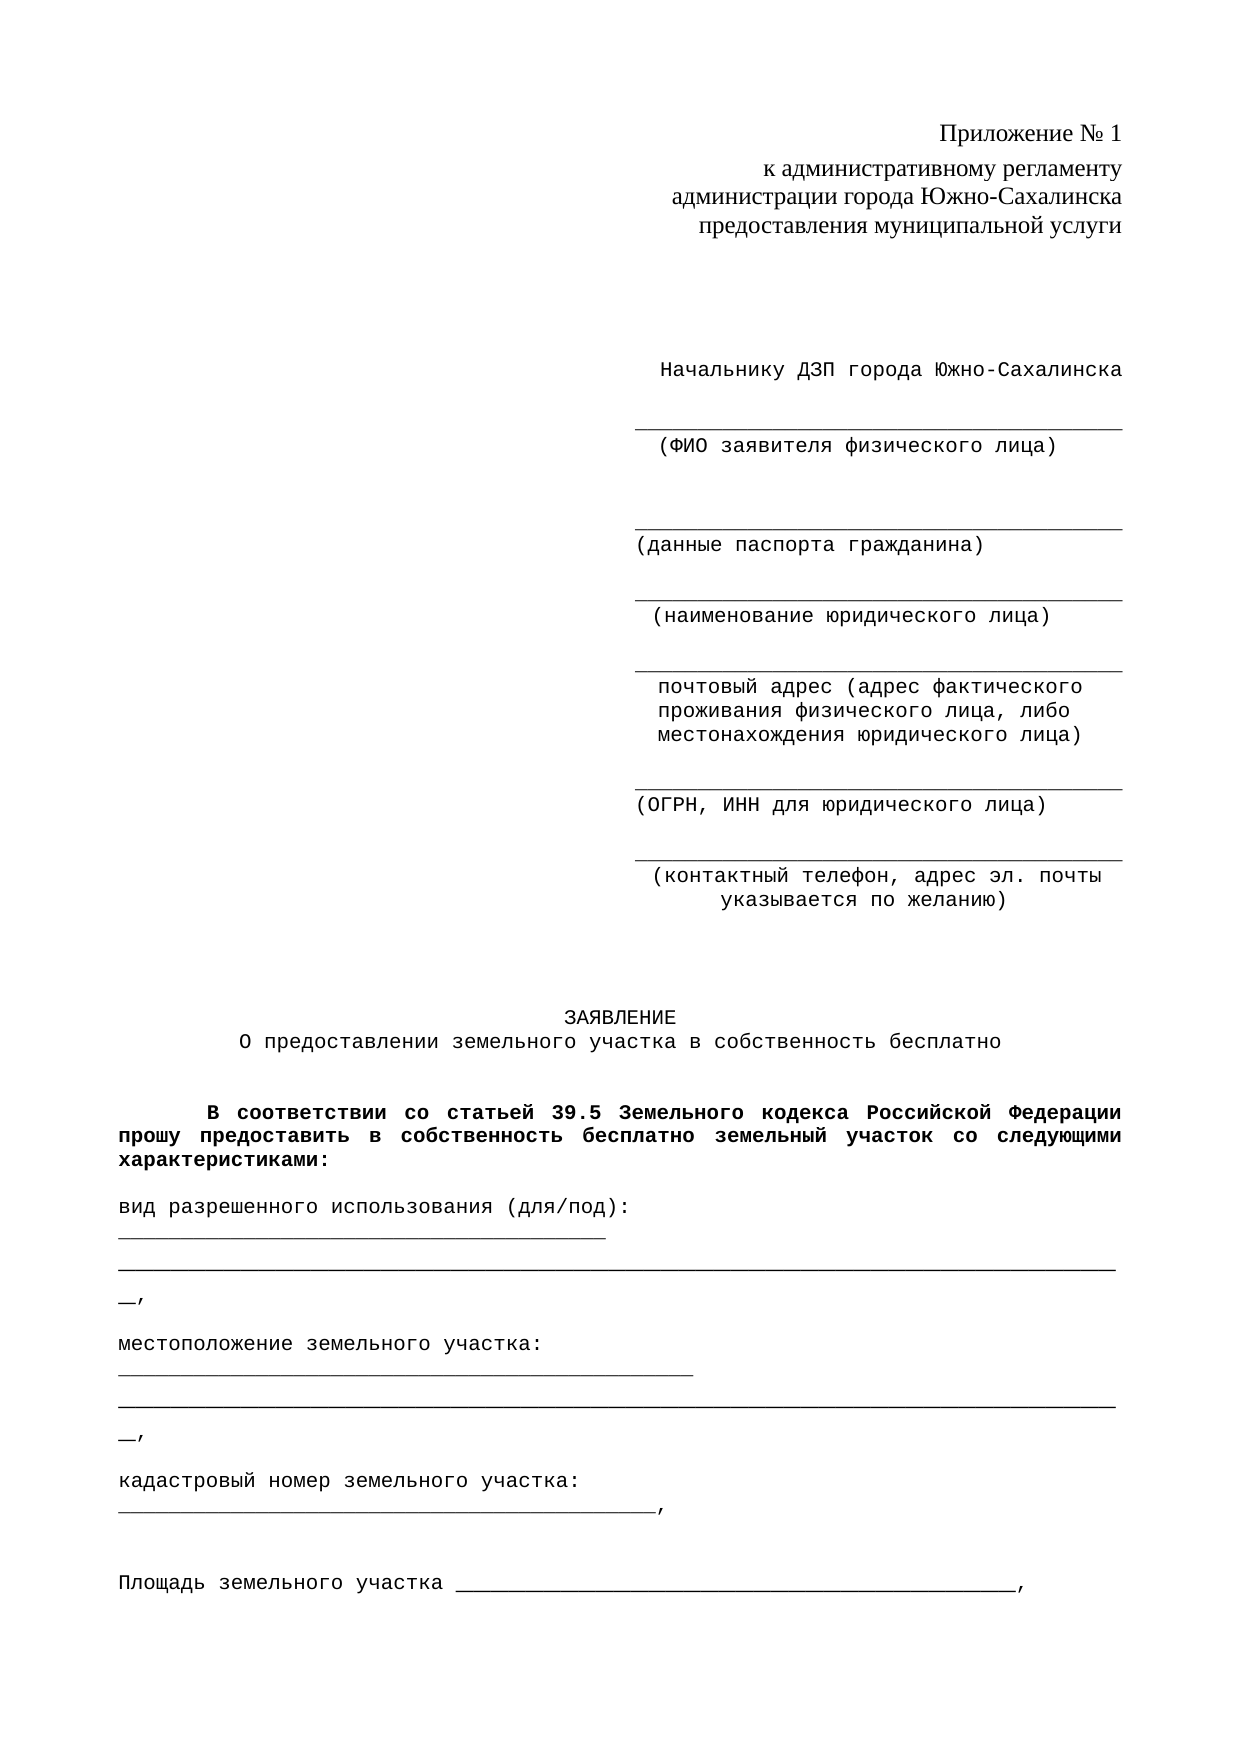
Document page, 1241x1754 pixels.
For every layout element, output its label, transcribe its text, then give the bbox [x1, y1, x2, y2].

text администрации города Южно-Сахалинска предоставления муниципальной услуги [644, 181, 1122, 239]
text вид разрешенного использования (для/под): _______________________________________ __________________________________________________________, [118, 1196, 1122, 1310]
text (наименование юридического лица) [118, 605, 1122, 629]
text (ОГРН, ИНН для юридического лица) [118, 794, 1122, 818]
text почтовый адрес (адрес фактического [118, 676, 1122, 700]
text местонахождения юридического лица) [118, 723, 1122, 747]
text (данные паспорта гражданина) [118, 534, 1122, 558]
text _______________________________________ [118, 653, 1122, 676]
text (ФИО заявителя физического лица) [118, 435, 1122, 458]
text _______________________________________ [118, 511, 1122, 534]
text Начальнику ДЗП города Южно-Сахалинска [118, 359, 1122, 382]
text Площадь земельного участка ________________________________, [118, 1565, 1122, 1598]
text ЗАЯВЛЕНИЕ [118, 1007, 1122, 1031]
text О предоставлении земельного участка в собственность бесплатно [118, 1031, 1122, 1054]
text местоположение земельного участка: ______________________________________________ __________________________________________________________, [118, 1333, 1122, 1447]
text кадастровый номер земельного участка: ___________________________________________, [118, 1470, 1122, 1518]
text _______________________________________ [118, 771, 1122, 794]
text _______________________________________ [118, 411, 1122, 435]
text проживания физического лица, либо [118, 700, 1122, 723]
text указывается по желанию) [118, 889, 1122, 913]
text Приложение № 1 [649, 118, 1122, 147]
text В соответствии со статьей 39.5 Земельного кодекса Российской Федерации прошу предоставить в собственность бесплатно земельный участок со следующими характеристиками: [118, 1102, 1122, 1173]
text _______________________________________ [118, 842, 1122, 865]
text к административному регламенту [644, 153, 1122, 181]
text (контактный телефон, адрес эл. почты [118, 865, 1122, 889]
text _______________________________________ [118, 582, 1122, 605]
